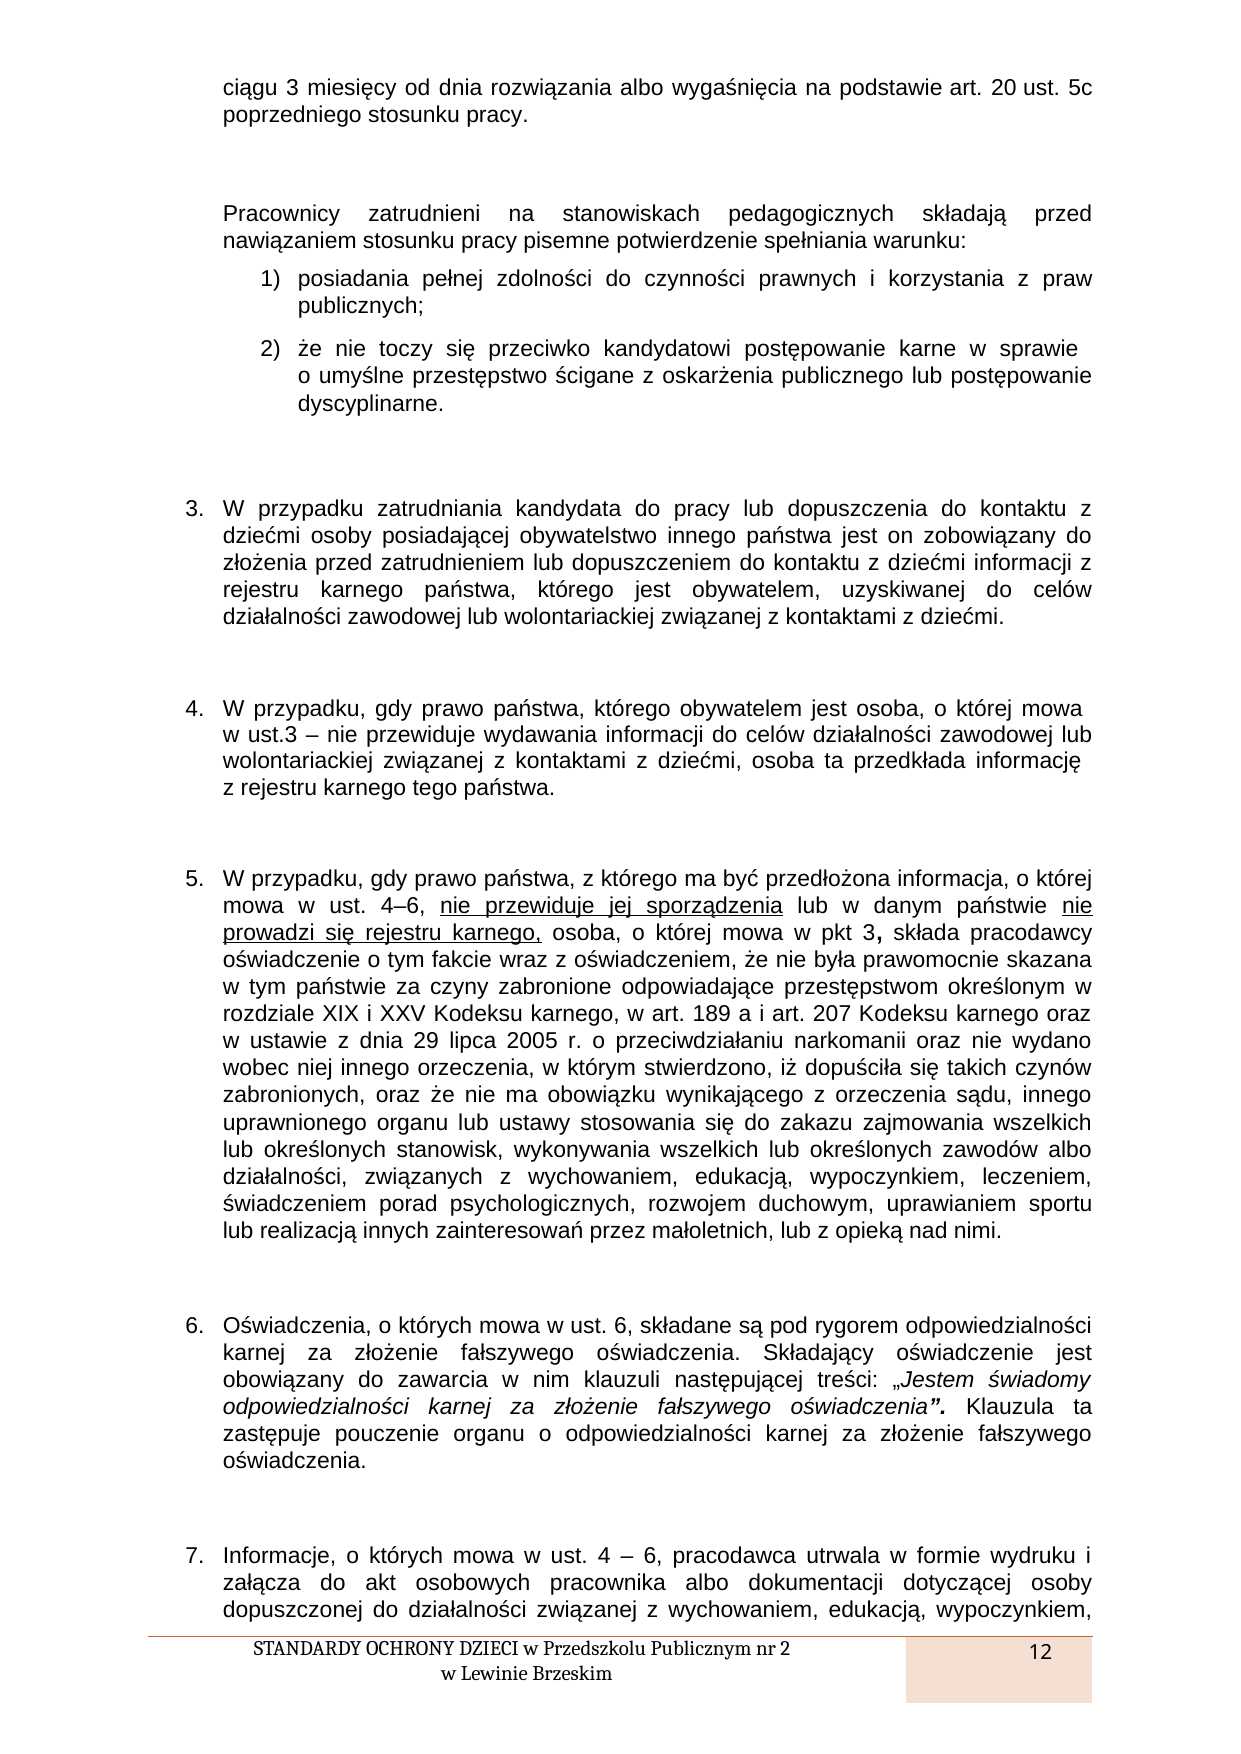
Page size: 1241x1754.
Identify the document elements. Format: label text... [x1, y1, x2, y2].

list Informacje, o których mowa w ust. 4 – 6, pracodawca utrwala w formie wydruku i załącza do akt osobowych pracownika albo dokumentacji dotyczącej osoby dopuszczonej do działalności związanej z wychowaniem, edukacją, wypoczynkiem, [185, 1542, 1092, 1622]
list W przypadku, gdy prawo państwa, którego obywatelem jest osoba, o której mowa w ust.3 – nie przewiduje wydawania informacji do celów działalności zawodowej lub wolontariackiej związanej z kontaktami z dziećmi, osoba ta przedkłada informację z rejestru karnego tego państwa. [185, 695, 1092, 800]
list że nie toczy się przeciwko kandydatowi postępowanie karne w sprawie o umyślne przestępstwo ścigane z oskarżenia publicznego lub postępowanie dyscyplinarne. [260, 335, 1092, 416]
list W przypadku zatrudniania kandydata do pracy lub dopuszczenia do kontaktu z dziećmi osoby posiadającej obywatelstwo innego państwa jest on zobowiązany do złożenia przed zatrudnieniem lub dopuszczeniem do kontaktu z dziećmi informacji z rejestru karnego państwa, którego jest obywatelem, uzyskiwanej do celów działalności zawodowej lub wolontariackiej związanej z kontaktami z dziećmi. [185, 495, 1092, 629]
list posiadania pełnej zdolności do czynności prawnych i korzystania z praw publicznych; [260, 264, 1092, 318]
list W przypadku, gdy prawo państwa, z którego ma być przedłożona informacja, o której mowa w ust. 4–6, nie przewiduje jej sporządzenia lub w danym państwie nie prowadzi się rejestru karnego, osoba, o której mowa w pkt 3, składa pracodawcy oświadczenie o tym fakcie wraz z oświadczeniem, że nie była prawomocnie skazana w tym państwie za czyny zabronione odpowiadające przestępstwom określonym w rozdziale XIX i XXV Kodeksu karnego, w art. 189 a i art. 207 Kodeksu karnego oraz w ustawie z dnia 29 lipca 2005 r. o przeciwdziałaniu narkomanii oraz nie wydano wobec niej innego orzeczenia, w którym stwierdzono, iż dopuściła się takich czynów zabronionych, oraz że nie ma obowiązku wynikającego z orzeczenia sądu, innego uprawnionego organu lub ustawy stosowania się do zakazu zajmowania wszelkich lub określonych stanowisk, wykonywania wszelkich lub określonych zawodów albo działalności, związanych z wychowaniem, edukacją, wypoczynkiem, leczeniem, świadczeniem porad psychologicznych, rozwojem duchowym, uprawianiem sportu lub realizacją innych zainteresowań przez małoletnich, lub z opieką nad nimi. [185, 865, 1092, 1243]
list Oświadczenia, o których mowa w ust. 6, składane są pod rygorem odpowiedzialności karnej za złożenie fałszywego oświadczenia. Składający oświadczenie jest obowiązany do zawarcia w nim klauzuli następującej treści: „Jestem świadomy odpowiedzialności karnej za złożenie fałszywego oświadczenia”. Klauzula ta zastępuje pouczenie organu o odpowiedzialności karnej za złożenie fałszywego oświadczenia. [185, 1312, 1092, 1473]
list ciągu 3 miesięcy od dnia rozwiązania albo wygaśnięcia na podstawie art. 20 ust. 5c poprzedniego stosunku pracy. [185, 74, 1092, 127]
subtitle Pracownicy zatrudnieni na stanowiskach pedagogicznych składają przed nawiązaniem stosunku pracy pisemne potwierdzenie spełniania warunku: [223, 200, 1092, 253]
